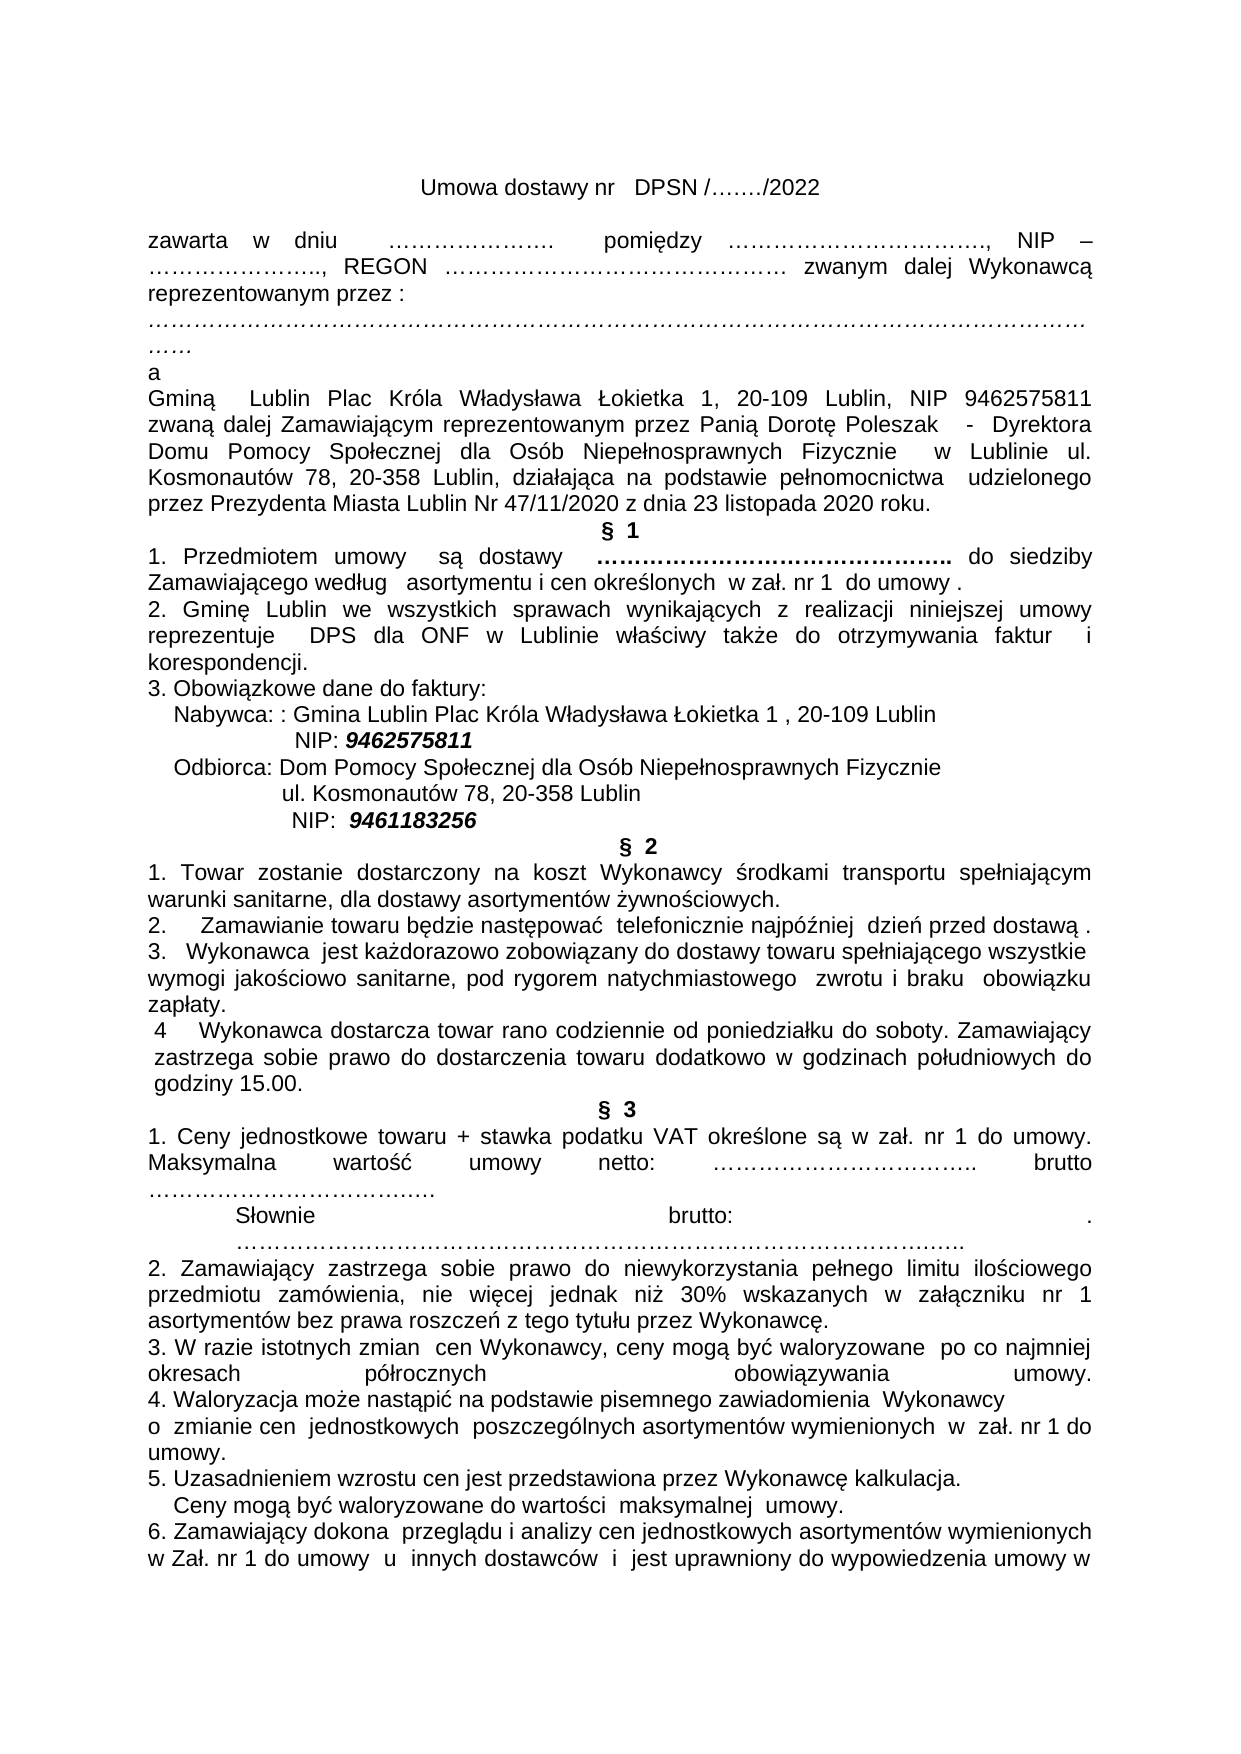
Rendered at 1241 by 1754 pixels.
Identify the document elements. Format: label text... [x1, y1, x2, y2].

text 2. Gminę Lublin we wszystkich sprawach wynikających z realizacji niniejszej umowy reprezentuje DPS dla ONF w Lublinie właściwy także do otrzymywania faktur i korespondencji. [148, 596, 1092, 675]
text NIP: 9461183256 [148, 807, 1092, 833]
text 2. Zamawianie towaru będzie następować telefonicznie najpóźniej dzień przed dostawą . 3. Wykonawca jest każdorazowo zobowiązany do dostawy towaru spełniającego wszystkie [148, 912, 1092, 965]
text 3. W razie istotnych zmian cen Wykonawcy, ceny mogą być waloryzowane po co najmniej okresach półrocznych obowiązywania umowy. 4. Waloryzacja może nastąpić na podstawie pisemnego zawiadomienia Wykonawcy [148, 1334, 1092, 1413]
text § 3 [148, 1096, 1092, 1123]
text § 1 [148, 517, 1092, 543]
text Słownie brutto: .……………………………………………………………………………….….. [235, 1202, 1092, 1254]
text 3. Obowiązkowe dane do faktury: [148, 675, 1092, 701]
text ul. Kosmonautów 78, 20-358 Lublin [148, 780, 1092, 807]
text Nabywca: : Gmina Lublin Plac Króla Władysława Łokietka 1 , 20-109 Lublin [148, 701, 1092, 727]
text § 2 [148, 833, 1092, 859]
text 2. Zamawiający zastrzega sobie prawo do niewykorzystania pełnego limitu ilościowego przedmiotu zamówienia, nie więcej jednak niż 30% wskazanych w załączniku nr 1 asortymentów bez prawa roszczeń z tego tytułu przez Wykonawcę. [148, 1254, 1092, 1334]
text 1. Towar zostanie dostarczony na koszt Wykonawcy środkami transportu spełniającym warunki sanitarne, dla dostawy asortymentów żywnościowych. [148, 859, 1092, 912]
text Ceny mogą być waloryzowane do wartości maksymalnej umowy. [148, 1492, 1092, 1518]
text wymogi jakościowo sanitarne, pod rygorem natychmiastowego zwrotu i braku obowiązku zapłaty. [148, 965, 1092, 1017]
text Umowa dostawy nr DPSN /….…/2022 [148, 174, 1092, 200]
text NIP: 9462575811 [148, 727, 1092, 754]
text zawarta w dniu …………………. pomiędzy ……………………………., NIP – ………………….., REGON ……………………………………… zwanym dalej Wykonawcą reprezentowanym przez : [148, 227, 1092, 306]
text a [148, 358, 1092, 385]
text Gminą Lublin Plac Króla Władysława Łokietka 1, 20-109 Lublin, NIP 9462575811 zwaną dalej Zamawiającym reprezentowanym przez Panią Dorotę Poleszak - Dyrektora Domu Pomocy Społecznej dla Osób Niepełnosprawnych Fizycznie w Lublinie ul. Kosmonautów 78, 20-358 Lublin, działająca na podstawie pełnomocnictwa udzielonego przez Prezydenta Miasta Lublin Nr 47/11/2020 z dnia 23 listopada 2020 roku. [148, 385, 1092, 517]
text 6. Zamawiający dokona przeglądu i analizy cen jednostkowych asortymentów wymienionych w Zał. nr 1 do umowy u innych dostawców i jest uprawniony do wypowiedzenia umowy w [148, 1518, 1092, 1571]
text ………………………………………………………………………………………………………………… [148, 306, 1092, 358]
text 5. Uzasadnieniem wzrostu cen jest przedstawiona przez Wykonawcę kalkulacja. [148, 1465, 1092, 1492]
text 4 Wykonawca dostarcza towar rano codziennie od poniedziałku do soboty. Zamawiający zastrzega sobie prawo do dostarczenia towaru dodatkowo w godzinach południowych do godziny 15.00. [154, 1017, 1092, 1096]
text o zmianie cen jednostkowych poszczególnych asortymentów wymienionych w zał. nr 1 do umowy. [148, 1413, 1092, 1465]
text Odbiorca: Dom Pomocy Społecznej dla Osób Niepełnosprawnych Fizycznie [148, 754, 1092, 780]
text 1. Ceny jednostkowe towaru + stawka podatku VAT określone są w zał. nr 1 do umowy. Maksymalna wartość umowy netto: …………………………….. brutto …………………………….…. [148, 1123, 1092, 1202]
text 1. Przedmiotem umowy są dostawy ……………………………………….. do siedziby Zamawiającego według asortymentu i cen określonych w zał. nr 1 do umowy . [148, 543, 1092, 596]
